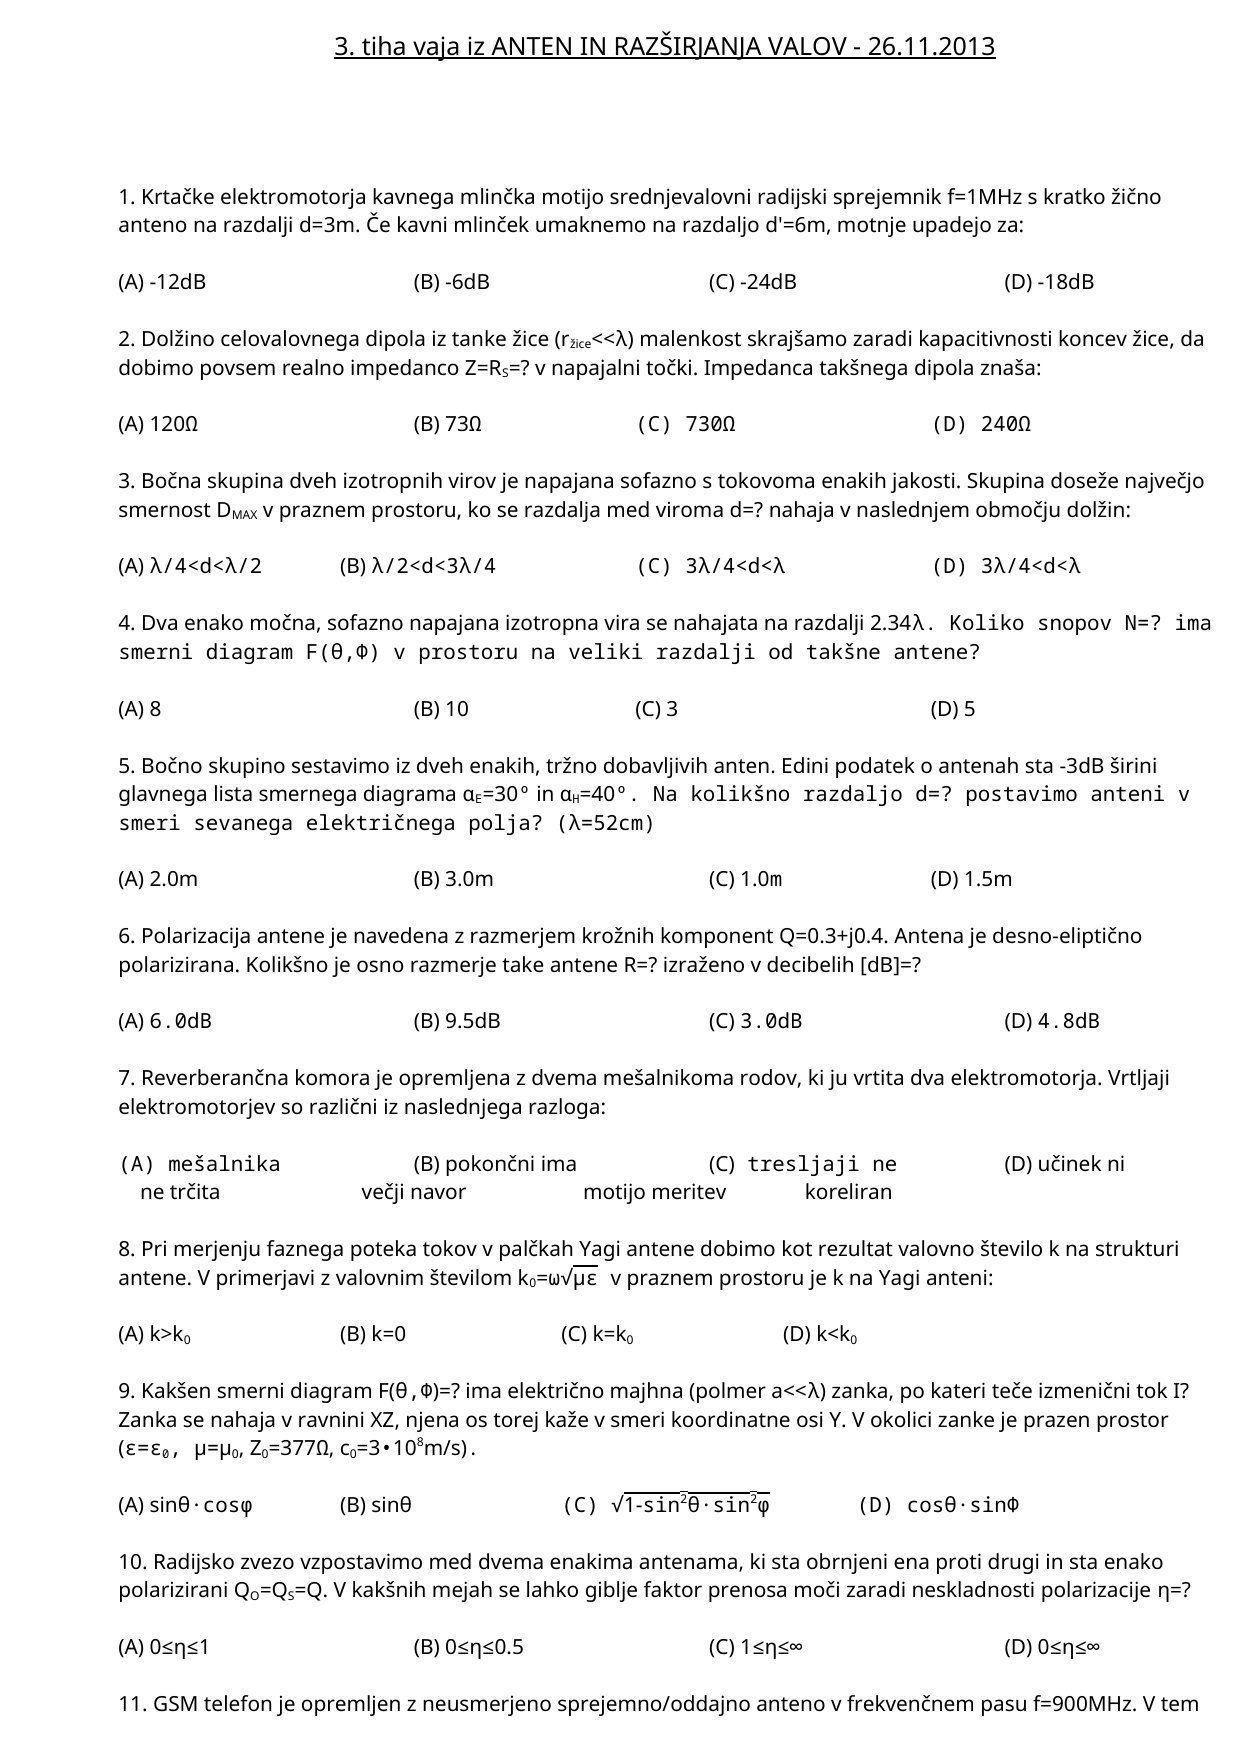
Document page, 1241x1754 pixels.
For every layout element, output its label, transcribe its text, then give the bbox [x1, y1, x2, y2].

text 3. tiha vaja iz ANTEN IN RAZŠIRJANJA VALOV - 26.11.2013 [118, 28, 1212, 63]
text ne trčita večji navor motijo meritev koreliran [118, 1177, 1212, 1206]
text 8. Pri merjenju faznega poteka tokov v palčkah Yagi antene dobimo kot rezultat valovno število k na strukturi antene. V primerjavi z valovnim številom k0=ω√με v praznem prostoru je k na Yagi anteni: [118, 1234, 1212, 1291]
text 4. Dva enako močna, sofazno napajana izotropna vira se nahajata na razdalji 2.34λ. Koliko snopov N=? ima smerni diagram F(θ,Φ) v prostoru na veliki razdalji od takšne antene? [118, 608, 1212, 665]
text (A) sinθ∙cosφ (B) sinθ (C) √1-sin2θ∙sin2φ (D) cosθ∙sinΦ [118, 1490, 1212, 1518]
text (A) 6.0dB (B) 9.5dB (C) 3.0dB (D) 4.8dB [118, 1007, 1212, 1035]
text 10. Radijsko zvezo vzpostavimo med dvema enakima antenama, ki sta obrnjeni ena proti drugi in sta enako polarizirani QO=QS=Q. V kakšnih mejah se lahko giblje faktor prenosa moči zaradi neskladnosti polarizacije η=? [118, 1547, 1212, 1604]
text 9. Kakšen smerni diagram F(θ,Φ)=? ima električno majhna (polmer a<<λ) zanka, po kateri teče izmenični tok I? Zanka se nahaja v ravnini XZ, njena os torej kaže v smeri koordinatne osi Y. V okolici zanke je prazen prostor (ε=ε0, μ=μ0, Z0=377Ω, c0=3•108m/s). [118, 1376, 1212, 1462]
text (A) 2.0m (B) 3.0m (C) 1.0m (D) 1.5m [118, 864, 1212, 893]
text 11. GSM telefon je opremljen z neusmerjeno sprejemno/oddajno anteno v frekvenčnem pasu f=900MHz. V tem [118, 1689, 1212, 1718]
text (A) 0≤η≤1 (B) 0≤η≤0.5 (C) 1≤η≤∞ (D) 0≤η≤∞ [118, 1632, 1212, 1661]
text 1. Krtačke elektromotorja kavnega mlinčka motijo srednjevalovni radijski sprejemnik f=1MHz s kratko žično anteno na razdalji d=3m. Če kavni mlinček umaknemo na razdaljo d'=6m, motnje upadejo za: [118, 182, 1212, 239]
text 6. Polarizacija antene je navedena z razmerjem krožnih komponent Q=0.3+j0.4. Antena je desno-eliptično polarizirana. Kolikšno je osno razmerje take antene R=? izraženo v decibelih [dB]=? [118, 921, 1212, 978]
text 5. Bočno skupino sestavimo iz dveh enakih, tržno dobavljivih anten. Edini podatek o antenah sta -3dB širini glavnega lista smernega diagrama αE=30º in αH=40º. Na kolikšno razdaljo d=? postavimo anteni v smeri sevanega električnega polja? (λ=52cm) [118, 751, 1212, 836]
text (A) λ/4<d<λ/2 (B) λ/2<d<3λ/4 (C) 3λ/4<d<λ (D) 3λ/4<d<λ [118, 552, 1212, 580]
text (A) 120Ω (B) 73Ω (C) 730Ω (D) 240Ω [118, 409, 1212, 438]
text (A) mešalnika (B) pokončni ima (C) tresljaji ne (D) učinek ni [118, 1149, 1212, 1177]
text 2. Dolžino celovalovnega dipola iz tanke žice (ržice<<λ) malenkost skrajšamo zaradi kapacitivnosti koncev žice, da dobimo povsem realno impedanco Z=RS=? v napajalni točki. Impedanca takšnega dipola znaša: [118, 324, 1212, 381]
text (A) 8 (B) 10 (C) 3 (D) 5 [118, 694, 1212, 722]
text 3. Bočna skupina dveh izotropnih virov je napajana sofazno s tokovoma enakih jakosti. Skupina doseže največjo smernost DMAX v praznem prostoru, ko se razdalja med viroma d=? nahaja v naslednjem območju dolžin: [118, 466, 1212, 523]
text (A) -12dB (B) -6dB (C) -24dB (D) -18dB [118, 267, 1212, 296]
text 7. Reverberančna komora je opremljena z dvema mešalnikoma rodov, ki ju vrtita dva elektromotorja. Vrtljaji elektromotorjev so različni iz naslednjega razloga: [118, 1063, 1212, 1120]
text (A) k>k0 (B) k=0 (C) k=k0 (D) k<k0 [118, 1319, 1212, 1348]
